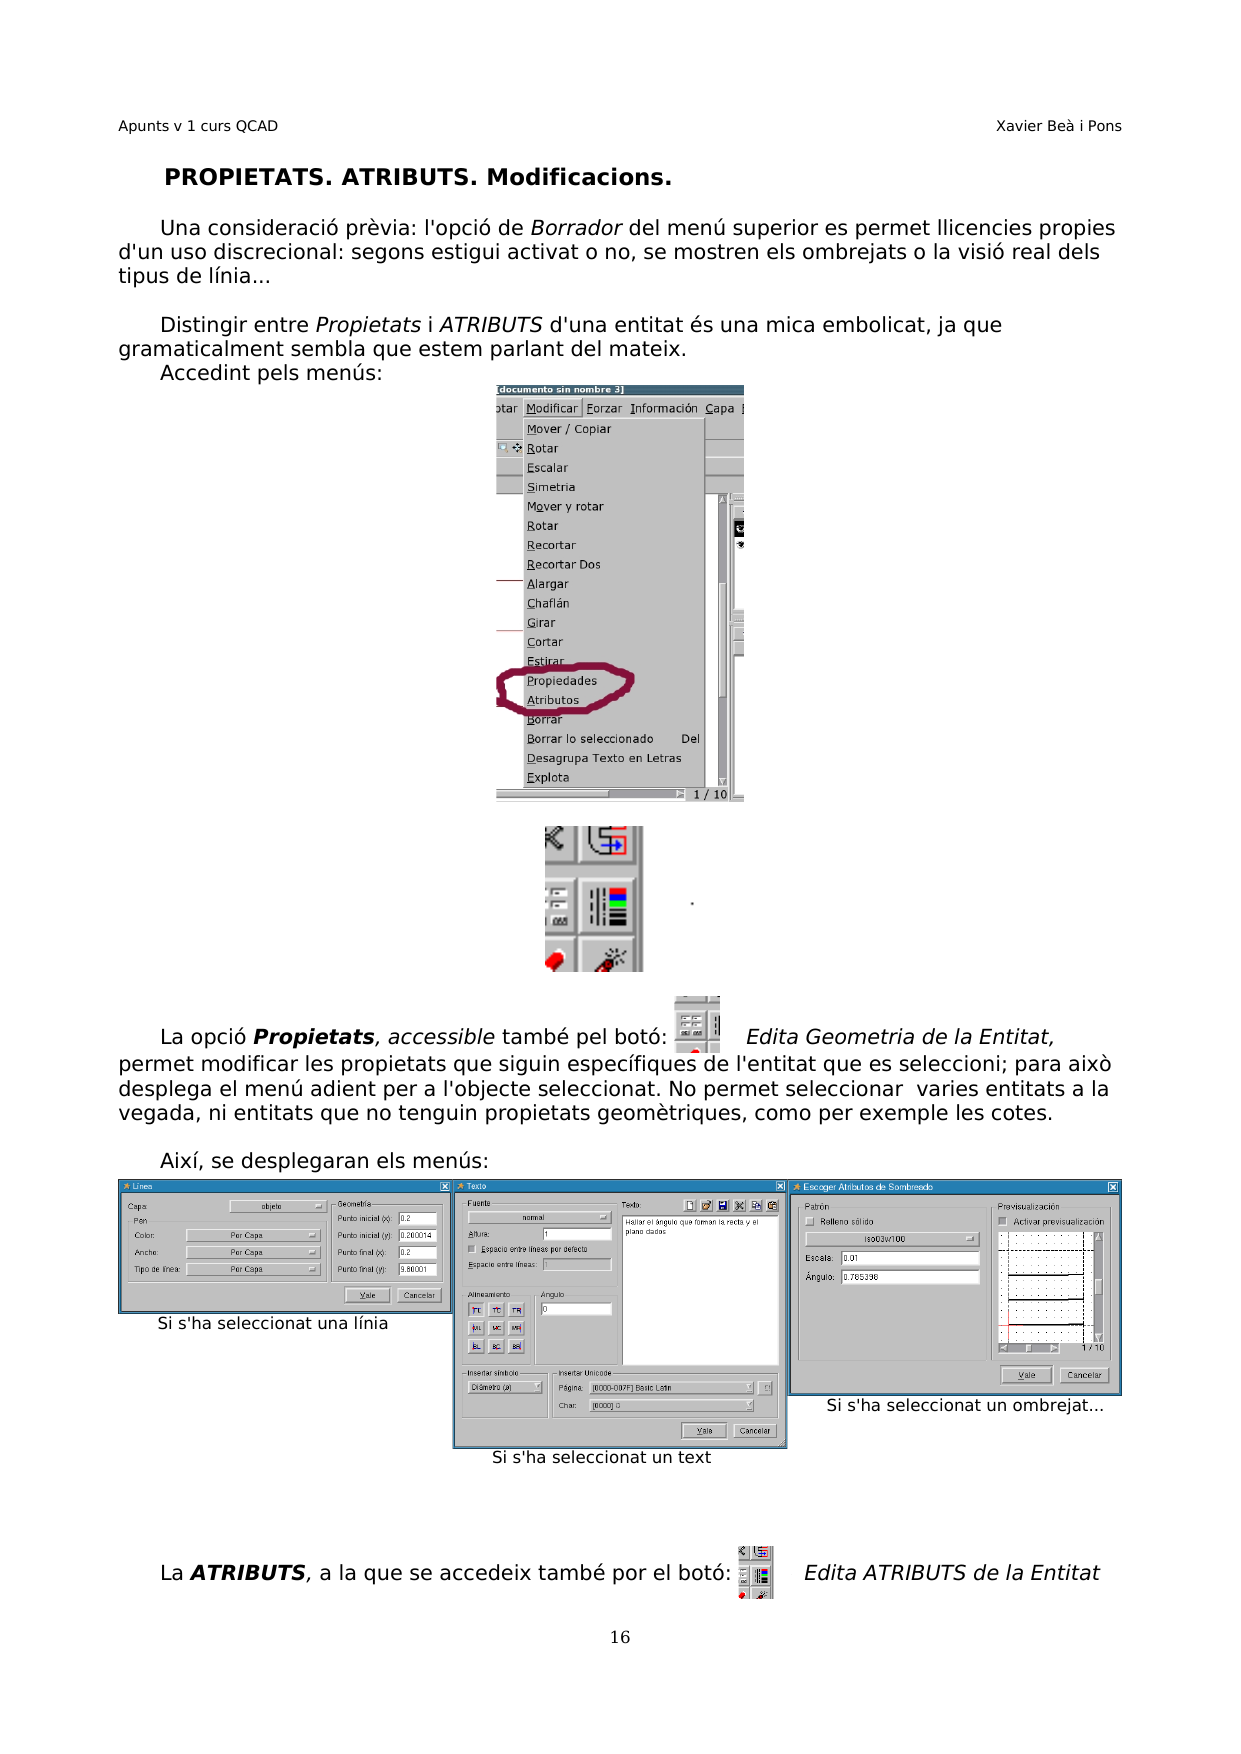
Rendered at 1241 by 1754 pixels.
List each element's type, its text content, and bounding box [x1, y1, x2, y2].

picture [545, 826, 695, 972]
text Una consideració prèvia: l'opció de Borrador del menú superior es permet llicencies propies d'un uso discrecional: segons estigui activat o no, se mostren els ombrejats o la visió real dels tipus de línia... [118, 216, 1122, 288]
text Edita ATRIBUTS de la Entitat [792, 1546, 1122, 1598]
picture [674, 996, 720, 1053]
text La opció Propietats, accessible també pel botó: Edita Geometria de la Entitat, permet modificar les propietats que siguin específiques de l'entitat que es seleccioni; para això desplega el menú adient per a l'objecte seleccionat. No permet seleccionar varies entitats a la vegada, ni entitats que no tenguin propietats geomètriques, como per exemple les cotes. [118, 996, 1122, 1125]
picture [118, 1179, 1122, 1449]
table_header [453, 1174, 787, 1179]
text Accedint pels menús: [118, 361, 1122, 386]
table_header Si s'ha seleccionat un text [453, 1449, 787, 1473]
table_header [118, 1174, 453, 1179]
table_header Si s'ha seleccionat una línia [118, 1314, 453, 1473]
table_header [787, 1174, 1122, 1179]
table_header Si s'ha seleccionat un ombrejat... [787, 1396, 1122, 1473]
text PROPIETATS. ATRIBUTS. Modificacions. [118, 164, 1122, 191]
text Així, se desplegaran els menús: [118, 1150, 1122, 1174]
text La ATRIBUTS, a la que se accedeix també por el botó: [118, 1546, 738, 1598]
picture [738, 1546, 792, 1599]
picture [496, 385, 744, 802]
text Distingir entre Propietats i ATRIBUTS d'una entitat és una mica embolicat, ja que gramaticalment sembla que estem parlant del mateix. [118, 313, 1122, 361]
